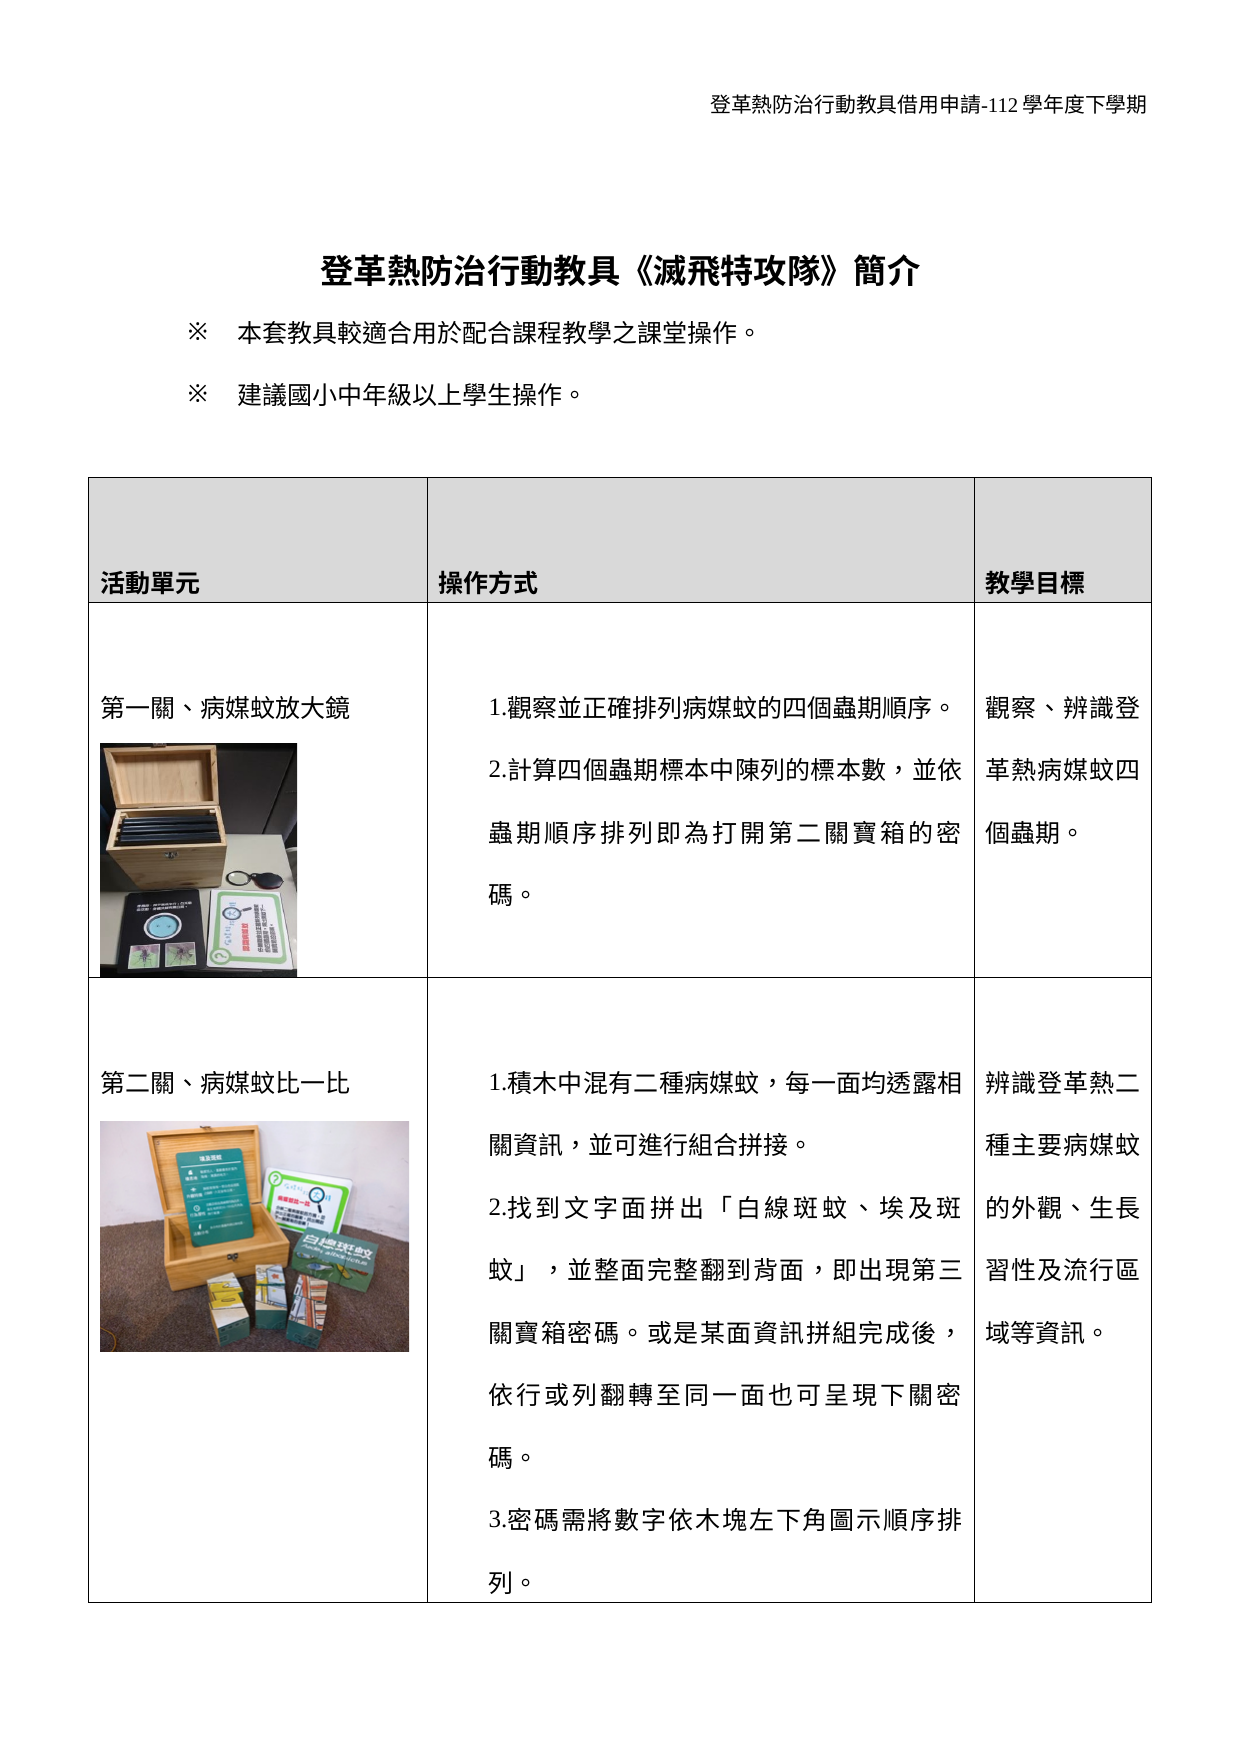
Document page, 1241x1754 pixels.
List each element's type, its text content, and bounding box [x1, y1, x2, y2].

table_cell 觀察、辨識登革熱病媒蚊四個蟲期。 [975, 603, 1151, 977]
table_cell 第一關、病媒蚊放大鏡 [89, 603, 427, 977]
table_cell 積木中混有二種病媒蚊，每一面均透露相關資訊，並可進行組合拼接。 找到文字面拼出「白線斑蚊、埃及斑蚊」，並整面完整翻到背面，即出現第三關寶箱密碼。或是某面資訊拼組完成後，依行或列翻轉至同一面也可呈現下關密碼。 密碼需將數字依木塊左下角圖示順序排列。 [428, 978, 974, 1602]
text ※ 本套教具較適合用於配合課程教學之課堂操作。 [187, 289, 1053, 352]
table_header 教學目標 [975, 478, 1151, 602]
text ※ 建議國小中年級以上學生操作。 [187, 352, 1053, 414]
text 登革熱防治行動教具《滅飛特攻隊》簡介 [187, 227, 1053, 289]
table_cell 第二關、病媒蚊比一比 [89, 978, 427, 1602]
table_header 活動單元 [89, 478, 427, 602]
table_header 操作方式 [428, 478, 974, 602]
table_cell 辨識登革熱二種主要病媒蚊的外觀、生長習性及流行區域等資訊。 [975, 978, 1151, 1602]
table_cell 觀察並正確排列病媒蚊的四個蟲期順序。 計算四個蟲期標本中陳列的標本數，並依蟲期順序排列即為打開第二關寶箱的密碼。 [428, 603, 974, 977]
